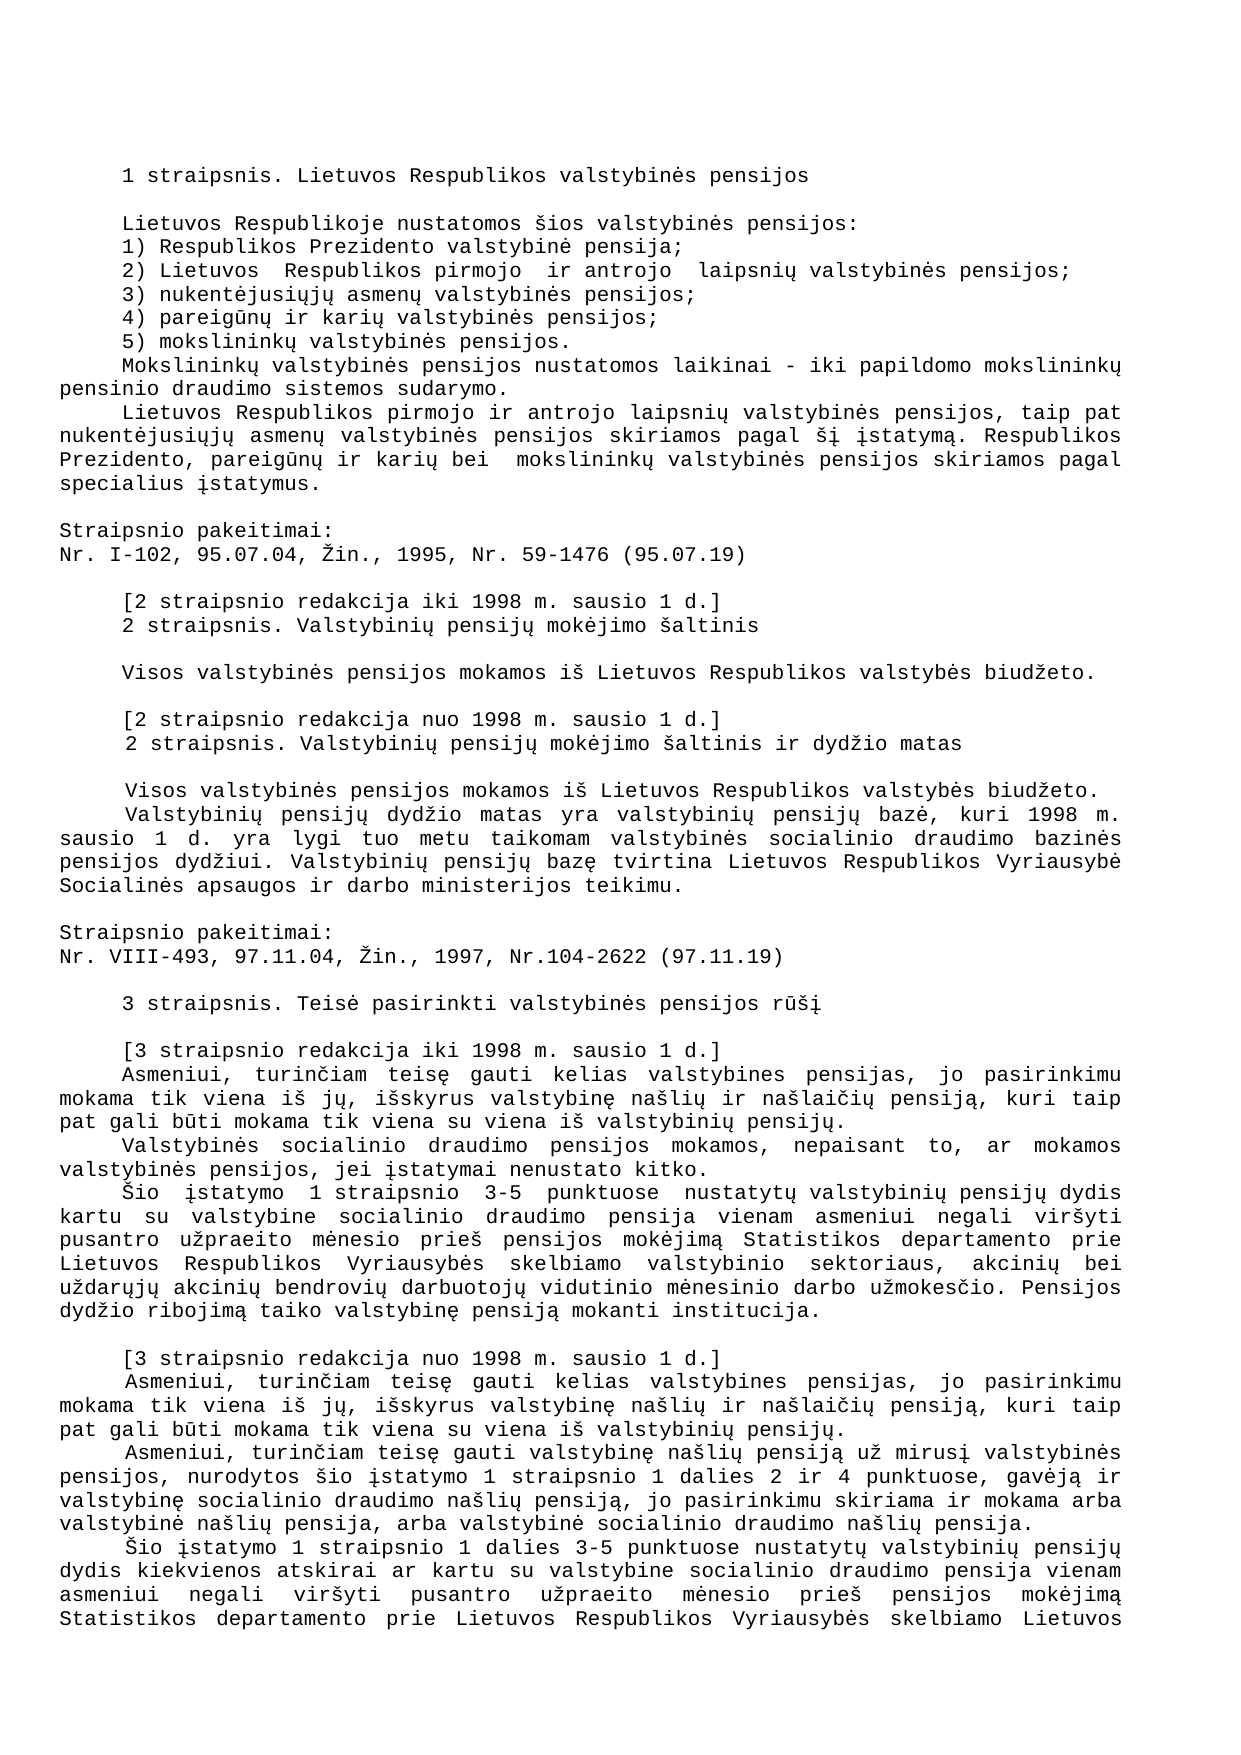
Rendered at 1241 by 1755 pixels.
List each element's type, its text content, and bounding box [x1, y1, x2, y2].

text 3 straipsnis. Teisė pasirinkti valstybinės pensijos rūšį [59, 993, 1122, 1017]
text Asmeniui, turinčiam teisę gauti valstybinę našlių pensiją už mirusį valstybinės pensijos, nurodytos šio įstatymo 1 straipsnio 1 dalies 2 ir 4 punktuose, gavėją ir valstybinę socialinio draudimo našlių pensiją, jo pasirinkimu skiriama ir mokama arba valstybinė našlių pensija, arba valstybinė socialinio draudimo našlių pensija. [59, 1442, 1122, 1537]
text Lietuvos Respublikoje nustatomos šios valstybinės pensijos: [59, 213, 1122, 236]
text 1) Respublikos Prezidento valstybinė pensija; [59, 236, 1122, 260]
text [3 straipsnio redakcija nuo 1998 m. sausio 1 d.] [59, 1348, 1122, 1371]
text [2 straipsnio redakcija iki 1998 m. sausio 1 d.] [59, 591, 1122, 615]
text [3 straipsnio redakcija iki 1998 m. sausio 1 d.] [59, 1040, 1122, 1064]
text Valstybinių pensijų dydžio matas yra valstybinių pensijų bazė, kuri 1998 m. sausio 1 d. yra lygi tuo metu taikomam valstybinės socialinio draudimo bazinės pensijos dydžiui. Valstybinių pensijų bazę tvirtina Lietuvos Respublikos Vyriausybė Socialinės apsaugos ir darbo ministerijos teikimu. [59, 804, 1122, 898]
text 2 straipsnis. Valstybinių pensijų mokėjimo šaltinis [59, 615, 1122, 638]
text [2 straipsnio redakcija nuo 1998 m. sausio 1 d.] [59, 709, 1122, 733]
text 2 straipsnis. Valstybinių pensijų mokėjimo šaltinis ir dydžio matas [59, 733, 1122, 757]
text Asmeniui, turinčiam teisę gauti kelias valstybines pensijas, jo pasirinkimu mokama tik viena iš jų, išskyrus valstybinę našlių ir našlaičių pensiją, kuri taip pat gali būti mokama tik viena su viena iš valstybinių pensijų. [59, 1064, 1122, 1135]
text 2) Lietuvos Respublikos pirmojo ir antrojo laipsnių valstybinės pensijos; [59, 260, 1122, 284]
text Šio įstatymo 1 straipsnio 3-5 punktuose nustatytų valstybinių pensijų dydis kartu su valstybine socialinio draudimo pensija vienam asmeniui negali viršyti pusantro užpraeito mėnesio prieš pensijos mokėjimą Statistikos departamento prie Lietuvos Respublikos Vyriausybės skelbiamo valstybinio sektoriaus, akcinių bei uždarųjų akcinių bendrovių darbuotojų vidutinio mėnesinio darbo užmokesčio. Pensijos dydžio ribojimą taiko valstybinę pensiją mokanti institucija. [59, 1182, 1122, 1324]
text Visos valstybinės pensijos mokamos iš Lietuvos Respublikos valstybės biudžeto. [59, 662, 1122, 686]
text Straipsnio pakeitimai: [59, 922, 1122, 946]
text Šio įstatymo 1 straipsnio 1 dalies 3-5 punktuose nustatytų valstybinių pensijų dydis kiekvienos atskirai ar kartu su valstybine socialinio draudimo pensija vienam asmeniui negali viršyti pusantro užpraeito mėnesio prieš pensijos mokėjimą Statistikos departamento prie Lietuvos Respublikos Vyriausybės skelbiamo Lietuvos [59, 1537, 1122, 1631]
text Straipsnio pakeitimai: [59, 520, 1122, 544]
text Lietuvos Respublikos pirmojo ir antrojo laipsnių valstybinės pensijos, taip pat nukentėjusiųjų asmenų valstybinės pensijos skiriamos pagal šį įstatymą. Respublikos Prezidento, pareigūnų ir karių bei mokslininkų valstybinės pensijos skiriamos pagal specialius įstatymus. [59, 402, 1122, 496]
text Valstybinės socialinio draudimo pensijos mokamos, nepaisant to, ar mokamos valstybinės pensijos, jei įstatymai nenustato kitko. [59, 1135, 1122, 1182]
text 1 straipsnis. Lietuvos Respublikos valstybinės pensijos [59, 165, 1122, 189]
text 4) pareigūnų ir karių valstybinės pensijos; [59, 307, 1122, 331]
text Nr. VIII-493, 97.11.04, Žin., 1997, Nr.104-2622 (97.11.19) [59, 946, 1122, 969]
text Nr. I-102, 95.07.04, Žin., 1995, Nr. 59-1476 (95.07.19) [59, 544, 1122, 567]
text 3) nukentėjusiųjų asmenų valstybinės pensijos; [59, 284, 1122, 307]
text Visos valstybinės pensijos mokamos iš Lietuvos Respublikos valstybės biudžeto. [59, 780, 1122, 804]
text 5) mokslininkų valstybinės pensijos. [59, 331, 1122, 354]
text Asmeniui, turinčiam teisę gauti kelias valstybines pensijas, jo pasirinkimu mokama tik viena iš jų, išskyrus valstybinę našlių ir našlaičių pensiją, kuri taip pat gali būti mokama tik viena su viena iš valstybinių pensijų. [59, 1371, 1122, 1442]
text Mokslininkų valstybinės pensijos nustatomos laikinai - iki papildomo mokslininkų pensinio draudimo sistemos sudarymo. [59, 354, 1122, 402]
